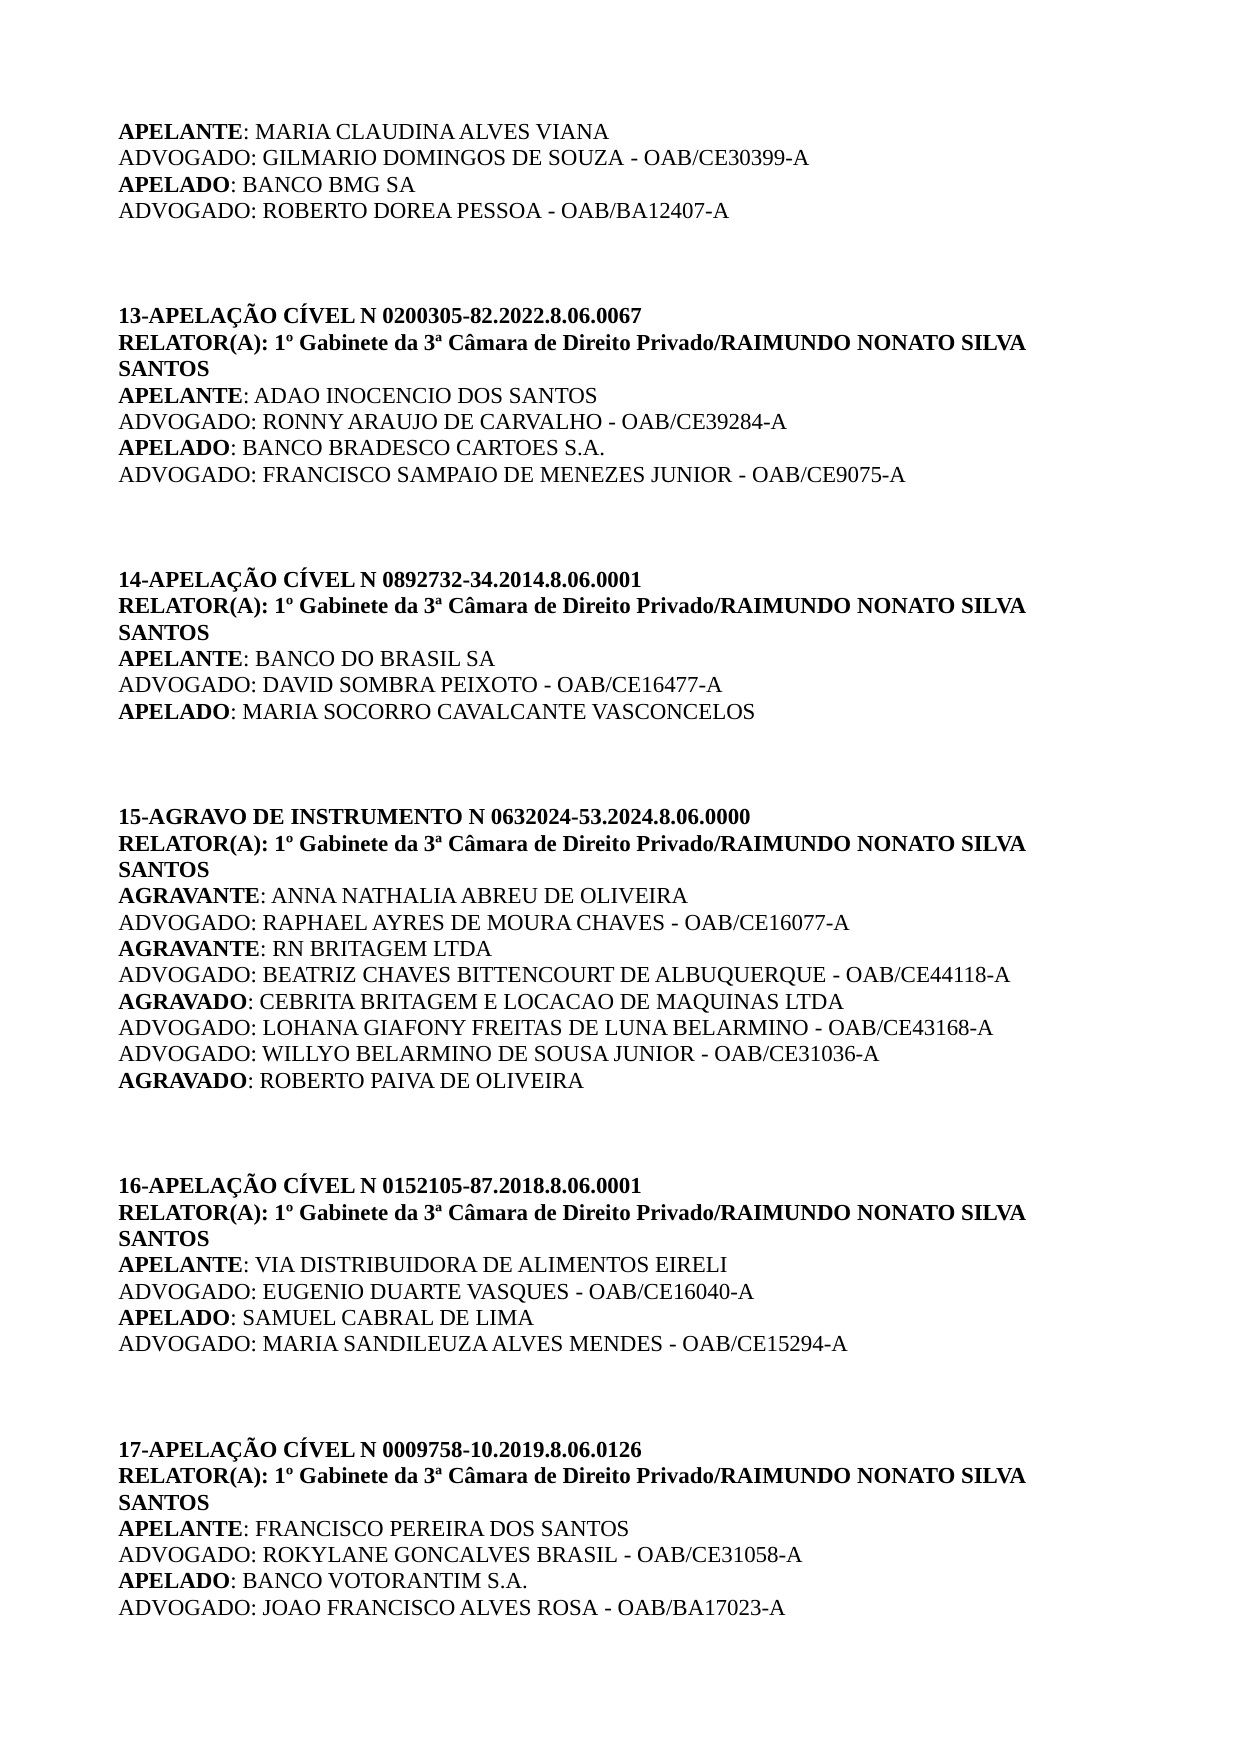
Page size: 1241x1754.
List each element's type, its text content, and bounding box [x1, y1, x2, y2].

text APELANTE: MARIA CLAUDINA ALVES VIANA ADVOGADO: GILMARIO DOMINGOS DE SOUZA - OAB/CE30399-A APELADO: BANCO BMG SA ADVOGADO: ROBERTO DOREA PESSOA - OAB/BA12407-A 13-APELAÇÃO CÍVEL N 0200305-82.2022.8.06.0067 RELATOR(A): 1º Gabinete da 3ª Câmara de Direito Privado/RAIMUNDO NONATO SILVA SANTOS APELANTE: ADAO INOCENCIO DOS SANTOS ADVOGADO: RONNY ARAUJO DE CARVALHO - OAB/CE39284-A APELADO: BANCO BRADESCO CARTOES S.A. ADVOGADO: FRANCISCO SAMPAIO DE MENEZES JUNIOR - OAB/CE9075-A 14-APELAÇÃO CÍVEL N 0892732-34.2014.8.06.0001 RELATOR(A): 1º Gabinete da 3ª Câmara de Direito Privado/RAIMUNDO NONATO SILVA SANTOS APELANTE: BANCO DO BRASIL SA ADVOGADO: DAVID SOMBRA PEIXOTO - OAB/CE16477-A APELADO: MARIA SOCORRO CAVALCANTE VASCONCELOS 15-AGRAVO DE INSTRUMENTO N 0632024-53.2024.8.06.0000 RELATOR(A): 1º Gabinete da 3ª Câmara de Direito Privado/RAIMUNDO NONATO SILVA SANTOS AGRAVANTE: ANNA NATHALIA ABREU DE OLIVEIRA ADVOGADO: RAPHAEL AYRES DE MOURA CHAVES - OAB/CE16077-A AGRAVANTE: RN BRITAGEM LTDA ADVOGADO: BEATRIZ CHAVES BITTENCOURT DE ALBUQUERQUE - OAB/CE44118-A AGRAVADO: CEBRITA BRITAGEM E LOCACAO DE MAQUINAS LTDA ADVOGADO: LOHANA GIAFONY FREITAS DE LUNA BELARMINO - OAB/CE43168-A ADVOGADO: WILLYO BELARMINO DE SOUSA JUNIOR - OAB/CE31036-A AGRAVADO: ROBERTO PAIVA DE OLIVEIRA 16-APELAÇÃO CÍVEL N 0152105-87.2018.8.06.0001 RELATOR(A): 1º Gabinete da 3ª Câmara de Direito Privado/RAIMUNDO NONATO SILVA SANTOS APELANTE: VIA DISTRIBUIDORA DE ALIMENTOS EIRELI ADVOGADO: EUGENIO DUARTE VASQUES - OAB/CE16040-A APELADO: SAMUEL CABRAL DE LIMA ADVOGADO: MARIA SANDILEUZA ALVES MENDES - OAB/CE15294-A 17-APELAÇÃO CÍVEL N 0009758-10.2019.8.06.0126 RELATOR(A): 1º Gabinete da 3ª Câmara de Direito Privado/RAIMUNDO NONATO SILVA SANTOS APELANTE: FRANCISCO PEREIRA DOS SANTOS ADVOGADO: ROKYLANE GONCALVES BRASIL - OAB/CE31058-A APELADO: BANCO VOTORANTIM S.A. ADVOGADO: JOAO FRANCISCO ALVES ROSA - OAB/BA17023-A [118, 118, 1122, 1620]
